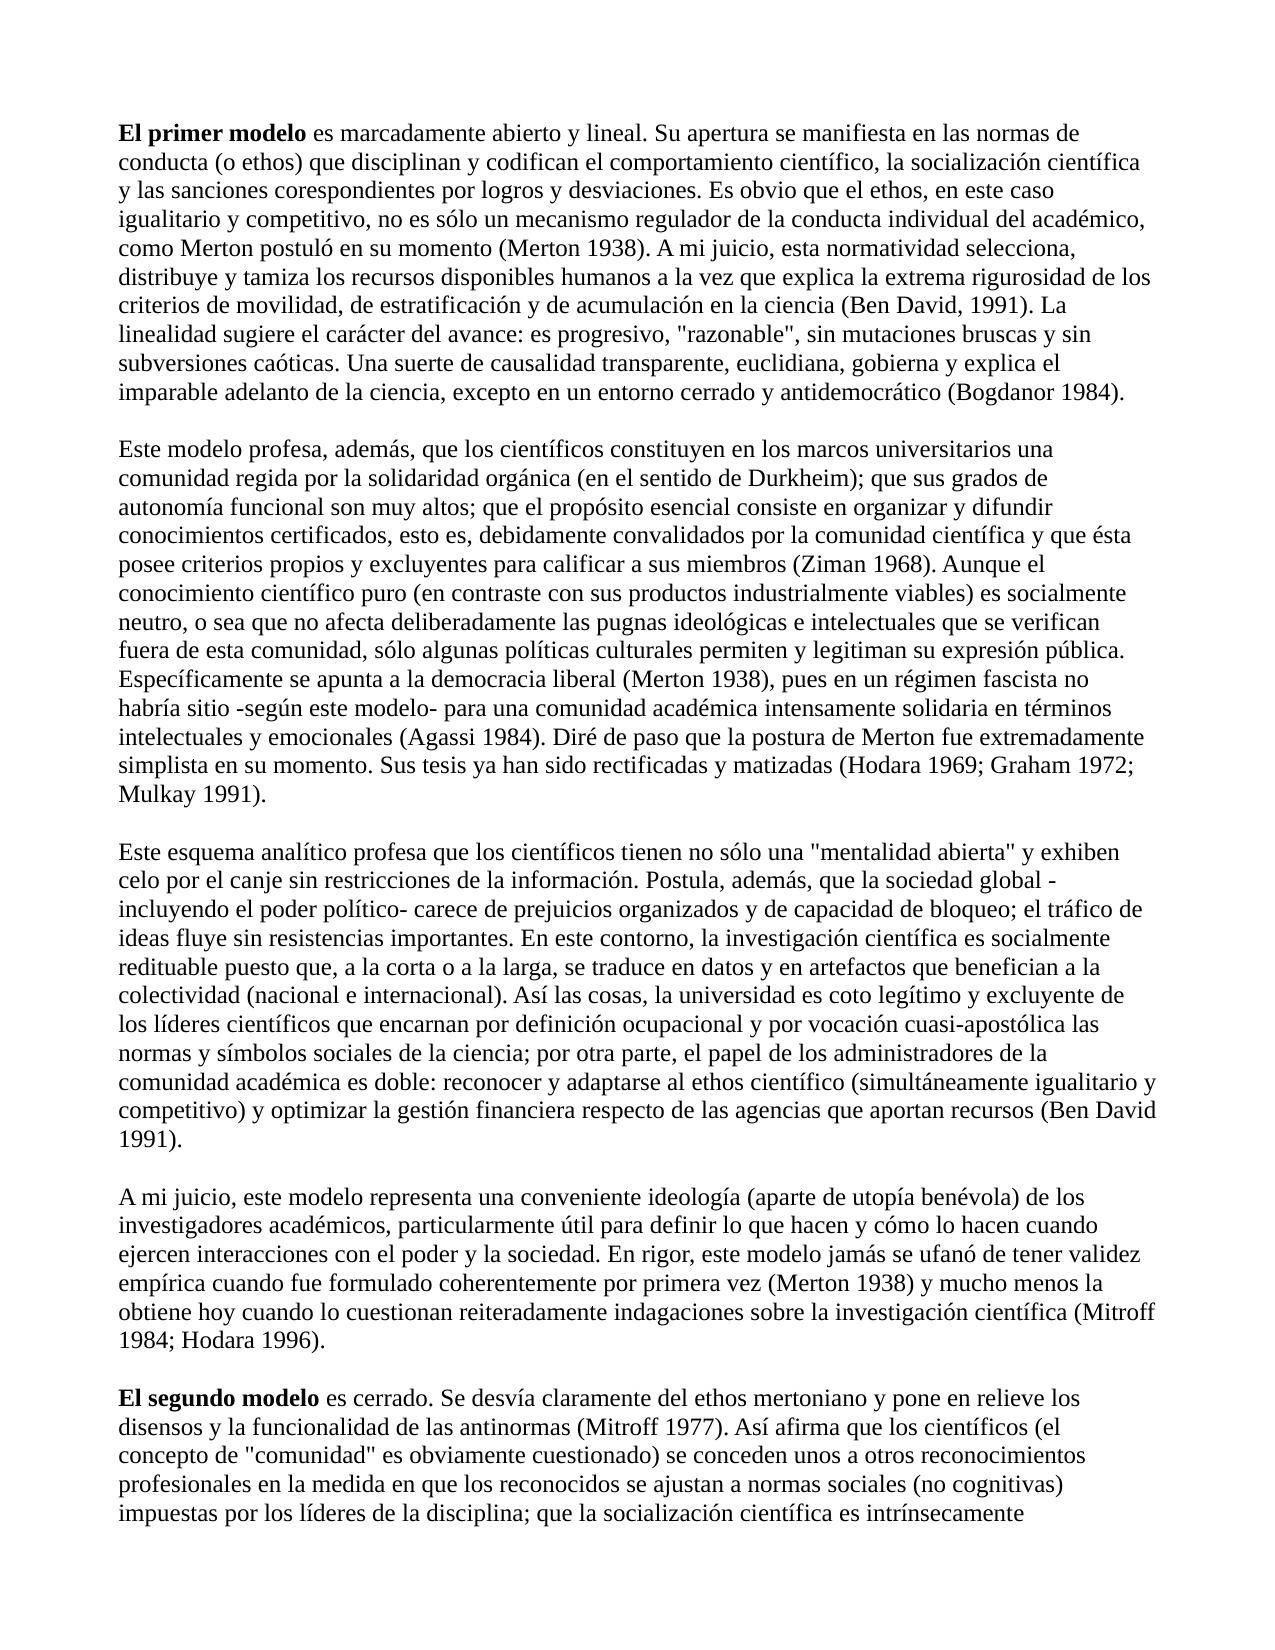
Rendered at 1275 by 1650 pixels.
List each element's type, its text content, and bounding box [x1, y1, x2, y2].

text El primer modelo es marcadamente abierto y lineal. Su apertura se manifiesta en las normas de conducta (o ethos) que disciplinan y codifican el comportamiento científico, la socialización científica y las sanciones corespondientes por logros y desviaciones. Es obvio que el ethos, en este caso igualitario y competitivo, no es sólo un mecanismo regulador de la conducta individual del académico, como Merton postuló en su momento (Merton 1938). A mi juicio, esta normatividad selecciona, distribuye y tamiza los recursos disponibles humanos a la vez que explica la extrema rigurosidad de los criterios de movilidad, de estratificación y de acumulación en la ciencia (Ben David, 1991). La linealidad sugiere el carácter del avance: es progresivo, "razonable", sin mutaciones bruscas y sin subversiones caóticas. Una suerte de causalidad transparente, euclidiana, gobierna y explica el imparable adelanto de la ciencia, excepto en un entorno cerrado y antidemocrático (Bogdanor 1984). Este modelo profesa, además, que los científicos constituyen en los marcos universitarios una comunidad regida por la solidaridad orgánica (en el sentido de Durkheim); que sus grados de autonomía funcional son muy altos; que el propósito esencial consiste en organizar y difundir conocimientos certificados, esto es, debidamente convalidados por la comunidad científica y que ésta posee criterios propios y excluyentes para calificar a sus miembros (Ziman 1968). Aunque el conocimiento científico puro (en contraste con sus productos industrialmente viables) es socialmente neutro, o sea que no afecta deliberadamente las pugnas ideológicas e intelectuales que se verifican fuera de esta comunidad, sólo algunas políticas culturales permiten y legitiman su expresión pública. Específicamente se apunta a la democracia liberal (Merton 1938), pues en un régimen fascista no habría sitio -según este modelo- para una comunidad académica intensamente solidaria en términos intelectuales y emocionales (Agassi 1984). Diré de paso que la postura de Merton fue extremadamente simplista en su momento. Sus tesis ya han sido rectificadas y matizadas (Hodara 1969; Graham 1972; Mulkay 1991). Este esquema analítico profesa que los científicos tienen no sólo una "mentalidad abierta" y exhiben celo por el canje sin restricciones de la información. Postula, además, que la sociedad global -incluyendo el poder político- carece de prejuicios organizados y de capacidad de bloqueo; el tráfico de ideas fluye sin resistencias importantes. En este contorno, la investigación científica es socialmente redituable puesto que, a la corta o a la larga, se traduce en datos y en artefactos que benefician a la colectividad (nacional e internacional). Así las cosas, la universidad es coto legítimo y excluyente de los líderes científicos que encarnan por definición ocupacional y por vocación cuasi-apostólica las normas y símbolos sociales de la ciencia; por otra parte, el papel de los administradores de la comunidad académica es doble: reconocer y adaptarse al ethos científico (simultáneamente igualitario y competitivo) y optimizar la gestión financiera respecto de las agencias que aportan recursos (Ben David 1991). A mi juicio, este modelo representa una conveniente ideología (aparte de utopía benévola) de los investigadores académicos, particularmente útil para definir lo que hacen y cómo lo hacen cuando ejercen interacciones con el poder y la sociedad. En rigor, este modelo jamás se ufanó de tener validez empírica cuando fue formulado coherentemente por primera vez (Merton 1938) y mucho menos la obtiene hoy cuando lo cuestionan reiteradamente indagaciones sobre la investigación científica (Mitroff 1984; Hodara 1996). El segundo modelo es cerrado. Se desvía claramente del ethos mertoniano y pone en relieve los disensos y la funcionalidad de las antinormas (Mitroff 1977). Así afirma que los científicos (el concepto de "comunidad" es obviamente cuestionado) se conceden unos a otros reconocimientos profesionales en la medida en que los reconocidos se ajustan a normas sociales (no cognitivas) impuestas por los líderes de la disciplina; que la socialización científica es intrínsecamente [118, 118, 1157, 1527]
